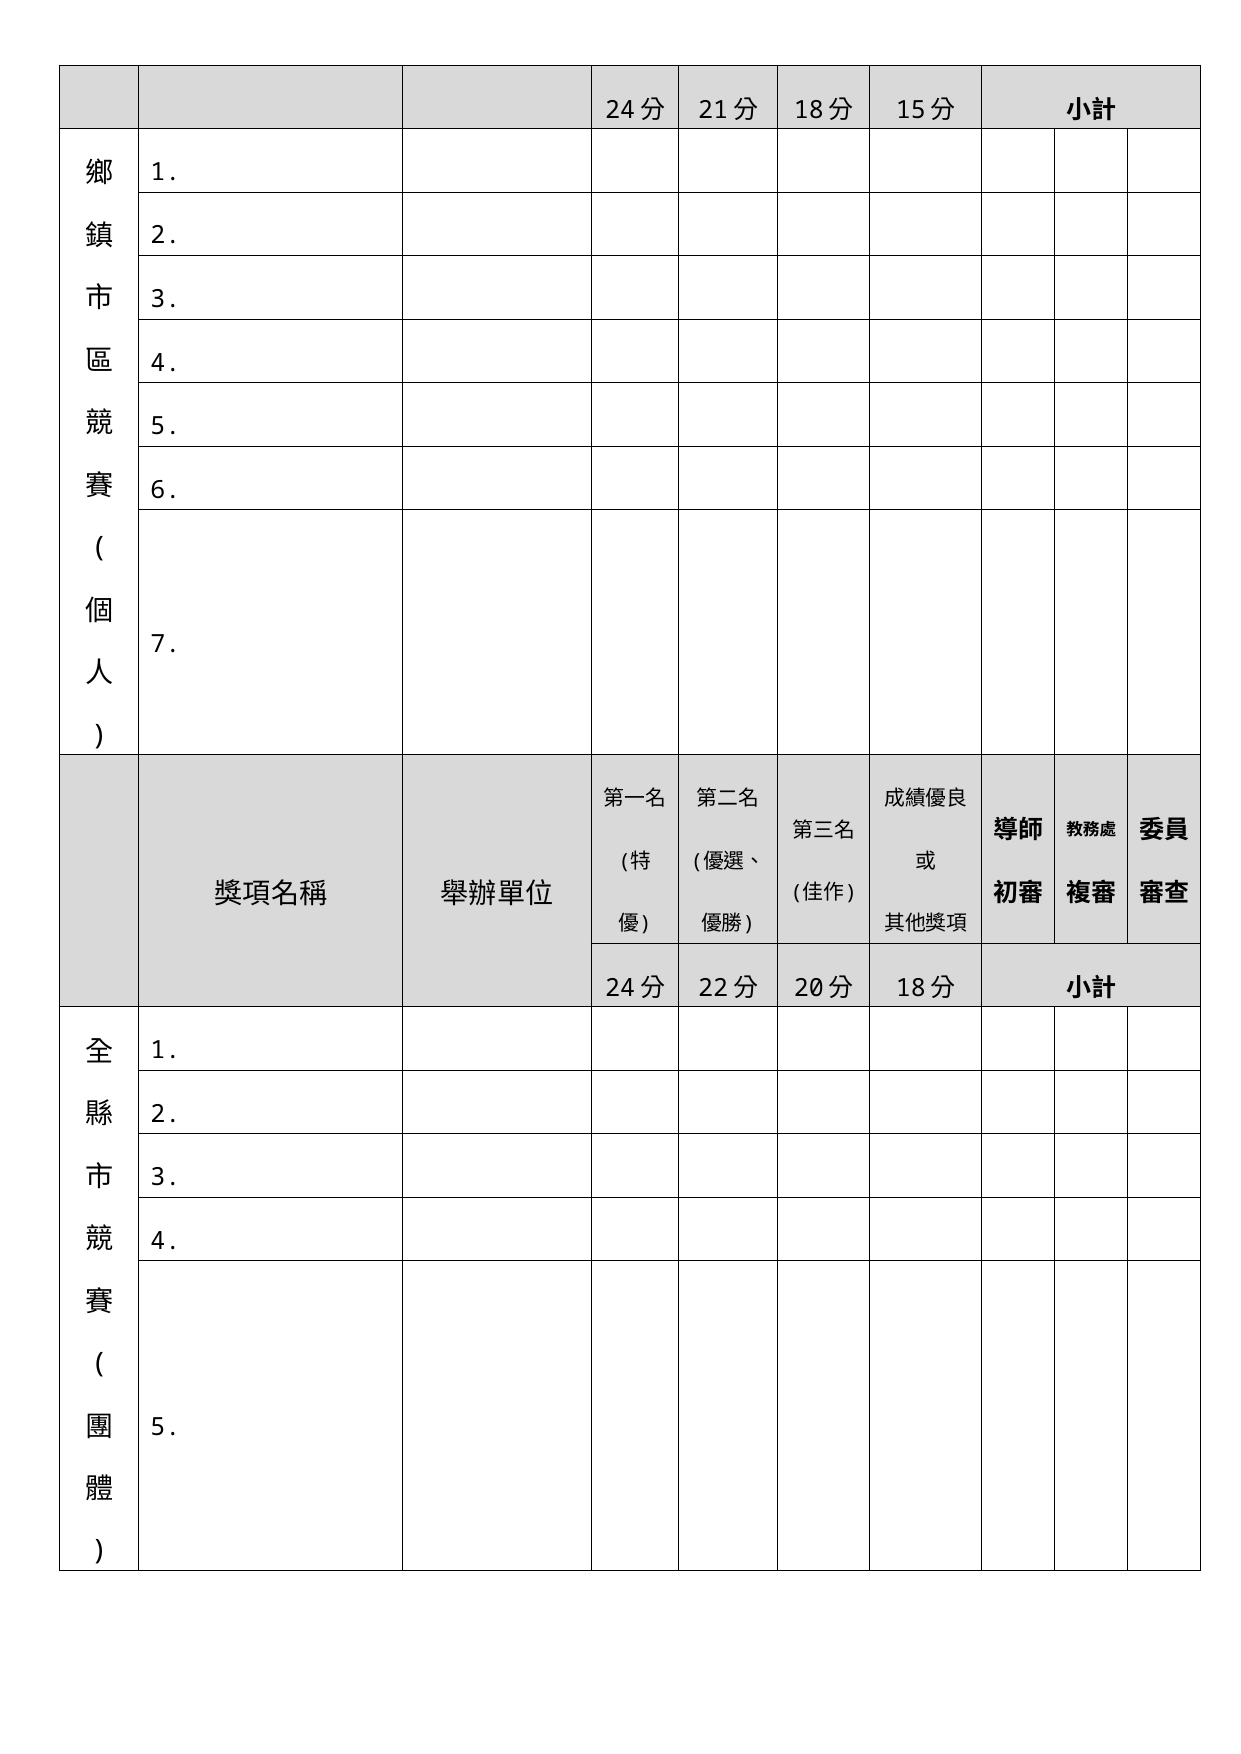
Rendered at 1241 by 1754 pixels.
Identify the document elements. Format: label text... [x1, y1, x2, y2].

table_cell [592, 129, 678, 192]
table_cell [1055, 193, 1127, 255]
table_cell 獎項名稱 [139, 755, 402, 1006]
table_cell [1055, 1007, 1127, 1070]
table_cell 2. [139, 193, 402, 255]
table_cell [778, 1261, 869, 1570]
table_cell [403, 1134, 591, 1197]
table_cell [870, 1261, 981, 1570]
table_cell 第一名 (特優) [592, 755, 678, 943]
table_cell 小計 [982, 944, 1200, 1006]
table_cell [60, 66, 138, 128]
table_cell [403, 129, 591, 192]
table_cell [592, 1071, 678, 1133]
table_cell [870, 383, 981, 446]
table_cell [1128, 510, 1200, 754]
table_cell [679, 193, 777, 255]
table_cell [982, 1261, 1054, 1570]
table_cell 2. [139, 1071, 402, 1133]
table_cell [870, 129, 981, 192]
table_cell [1055, 1134, 1127, 1197]
table_cell [679, 383, 777, 446]
table_cell [679, 1071, 777, 1133]
table_cell 1. [139, 1007, 402, 1070]
table_cell 1. [139, 129, 402, 192]
table_cell 7. [139, 510, 402, 754]
table_cell [1055, 383, 1127, 446]
table_cell [982, 1071, 1054, 1133]
table_cell [592, 383, 678, 446]
table_cell [1055, 320, 1127, 382]
table_cell 20分 [778, 944, 869, 1006]
table_cell 全縣市競賽(團體) [60, 1007, 138, 1570]
table_cell [1128, 1261, 1200, 1570]
table_cell [679, 1134, 777, 1197]
table_cell [1128, 383, 1200, 446]
table_cell [1128, 193, 1200, 255]
table_cell [403, 1198, 591, 1260]
table_cell [870, 256, 981, 319]
table_cell [592, 193, 678, 255]
table_cell [870, 193, 981, 255]
table_cell 18分 [778, 66, 869, 128]
table_cell [982, 193, 1054, 255]
table_cell 22分 [679, 944, 777, 1006]
table_cell [679, 1261, 777, 1570]
table_cell [60, 755, 138, 1006]
table_cell [1128, 129, 1200, 192]
table_cell 舉辦單位 [403, 755, 591, 1006]
table_cell [403, 1007, 591, 1070]
table_cell 4. [139, 1198, 402, 1260]
table_cell [1055, 256, 1127, 319]
table_cell [139, 66, 402, 128]
table_cell 3. [139, 1134, 402, 1197]
table_cell [403, 66, 591, 128]
table_cell [403, 1071, 591, 1133]
table_cell [1055, 1261, 1127, 1570]
table_cell 小計 [982, 66, 1200, 128]
table_cell [1128, 1071, 1200, 1133]
table_cell 24分 [592, 66, 678, 128]
table_cell 5. [139, 1261, 402, 1570]
table_cell [679, 1007, 777, 1070]
table_cell [982, 1007, 1054, 1070]
table_cell [778, 320, 869, 382]
table_cell [1055, 1198, 1127, 1260]
table_cell 委員審查 [1128, 755, 1200, 943]
table_cell [1128, 1007, 1200, 1070]
table_cell [1055, 1071, 1127, 1133]
table_cell [870, 1071, 981, 1133]
table_cell [679, 320, 777, 382]
table_cell [679, 447, 777, 509]
table_cell [592, 256, 678, 319]
table_cell 第三名 (佳作) [778, 755, 869, 943]
table_cell [679, 1198, 777, 1260]
table_cell 4. [139, 320, 402, 382]
table_cell 導師初審 [982, 755, 1054, 943]
table_cell [1128, 320, 1200, 382]
table_cell 6. [139, 447, 402, 509]
table_cell [778, 447, 869, 509]
table_cell [403, 256, 591, 319]
table_cell [592, 1134, 678, 1197]
table_cell [592, 320, 678, 382]
table_cell [679, 129, 777, 192]
table_cell [870, 510, 981, 754]
table_cell 鄉鎮市區競賽(個人) [60, 129, 138, 754]
table_cell [982, 383, 1054, 446]
table_cell [403, 1261, 591, 1570]
table_cell [982, 1198, 1054, 1260]
table_cell [778, 1071, 869, 1133]
table_cell [982, 256, 1054, 319]
table_cell [982, 1134, 1054, 1197]
table_cell [1128, 1134, 1200, 1197]
table_cell [403, 447, 591, 509]
table_cell [403, 193, 591, 255]
table_cell [403, 320, 591, 382]
table_cell [778, 510, 869, 754]
table_cell [592, 510, 678, 754]
table_cell [679, 510, 777, 754]
table_cell [592, 1261, 678, 1570]
table_cell 3. [139, 256, 402, 319]
table_cell [870, 1007, 981, 1070]
table_cell 21分 [679, 66, 777, 128]
table_cell [778, 383, 869, 446]
table_cell [982, 510, 1054, 754]
table_cell [1128, 256, 1200, 319]
table_cell 第二名 (優選、 優勝) [679, 755, 777, 943]
table_cell [1055, 129, 1127, 192]
table_cell [778, 256, 869, 319]
table_cell [778, 1134, 869, 1197]
table_cell [982, 320, 1054, 382]
table_cell [778, 193, 869, 255]
table_cell [1055, 447, 1127, 509]
table_cell [1128, 1198, 1200, 1260]
table_cell [403, 510, 591, 754]
table_cell [592, 447, 678, 509]
table_cell 15分 [870, 66, 981, 128]
table_cell [592, 1198, 678, 1260]
table_cell 24分 [592, 944, 678, 1006]
table_cell [982, 129, 1054, 192]
table_cell 18分 [870, 944, 981, 1006]
table_cell [870, 1198, 981, 1260]
table_cell [778, 1007, 869, 1070]
table_cell [870, 447, 981, 509]
table_cell 5. [139, 383, 402, 446]
table_cell 教務處複審 [1055, 755, 1127, 943]
table_cell [1128, 447, 1200, 509]
table_cell [982, 447, 1054, 509]
table_cell [870, 1134, 981, 1197]
table_cell [592, 1007, 678, 1070]
table_cell 成績優良 或 其他獎項 [870, 755, 981, 943]
table_cell [679, 256, 777, 319]
table_cell [403, 383, 591, 446]
table_cell [1055, 510, 1127, 754]
table_cell [870, 320, 981, 382]
table_cell [778, 129, 869, 192]
table_cell [778, 1198, 869, 1260]
